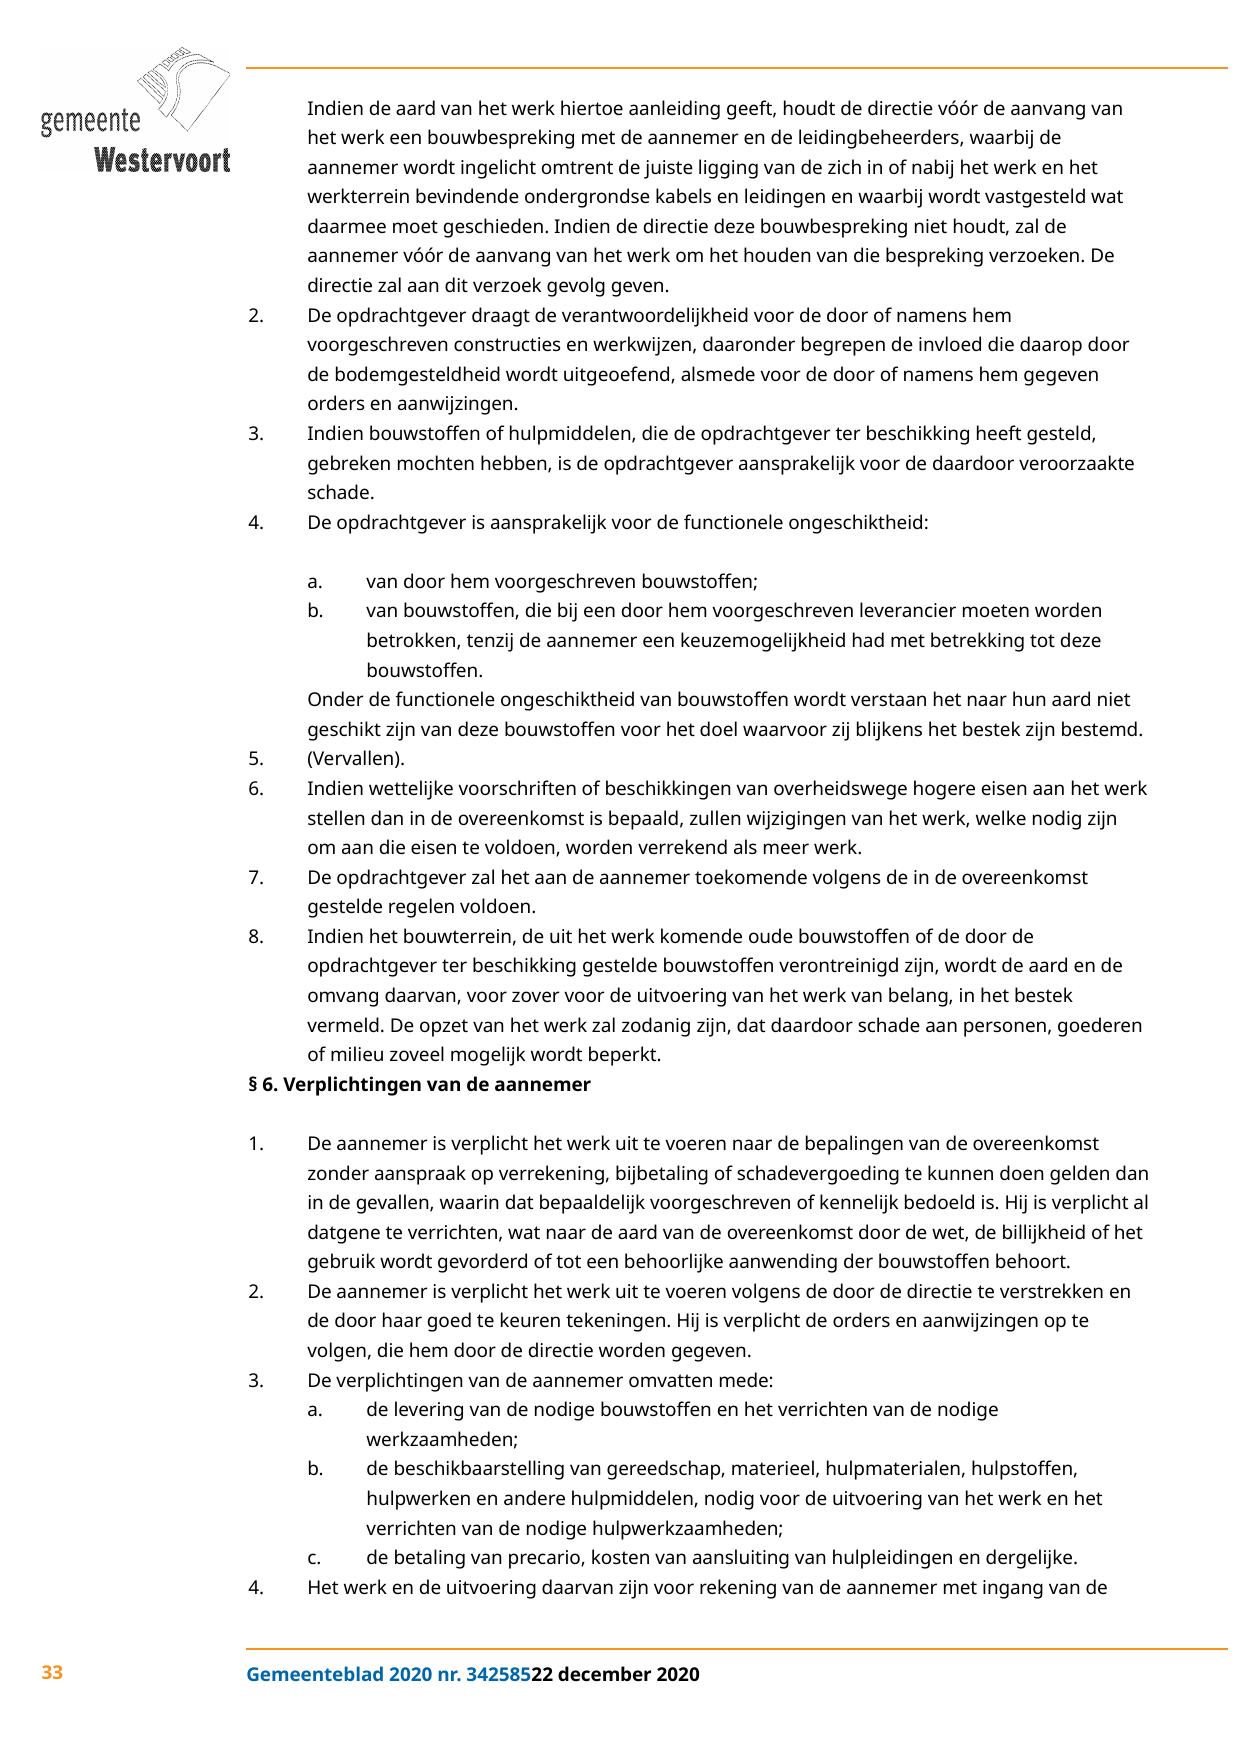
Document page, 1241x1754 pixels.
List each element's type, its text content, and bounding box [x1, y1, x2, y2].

list de levering van de nodige bouwstoffen en het verrichten van de nodige werkzaamheden; [307, 1396, 1152, 1452]
list Het werk en de uitvoering daarvan zijn voor rekening van de aannemer met ingang van de [248, 1574, 1152, 1600]
list De verplichtingen van de aannemer omvatten mede: [248, 1367, 1152, 1393]
list De opdrachtgever zal het aan de aannemer toekomende volgens de in de overeenkomst gestelde regelen voldoen. [248, 864, 1152, 919]
text § 6. Verplichtingen van de aannemer [248, 1071, 1152, 1097]
list De opdrachtgever draagt de verantwoordelijkheid voor de door of namens hem voorgeschreven constructies en werkwijzen, daaronder begrepen de invloed die daarop door de bodemgesteldheid wordt uitgeoefend, alsmede voor de door of namens hem gegeven orders en aanwijzingen. [248, 302, 1152, 416]
list Indien de aard van het werk hiertoe aanleiding geeft, houdt de directie vóór de aanvang van het werk een bouwbespreking met de aannemer en de leidingbeheerders, waarbij de aannemer wordt ingelicht omtrent de juiste ligging van de zich in of nabij het werk en het werkterrein bevindende ondergrondse kabels en leidingen en waarbij wordt vastgesteld wat daarmee moet geschieden. Indien de directie deze bouwbespreking niet houdt, zal de aannemer vóór de aanvang van het werk om het houden van die bespreking verzoeken. De directie zal aan dit verzoek gevolg geven. [248, 95, 1152, 298]
list Onder de functionele ongeschiktheid van bouwstoffen wordt verstaan het naar hun aard niet geschikt zijn van deze bouwstoffen voor het doel waarvoor zij blijkens het bestek zijn bestemd. [248, 686, 1152, 742]
picture [41, 47, 231, 172]
list van bouwstoffen, die bij een door hem voorgeschreven leverancier moeten worden betrokken, tenzij de aannemer een keuzemogelijkheid had met betrekking tot deze bouwstoffen. [307, 598, 1152, 683]
list de betaling van precario, kosten van aansluiting van hulpleidingen en dergelijke. [307, 1544, 1152, 1570]
list (Vervallen). [248, 746, 1152, 771]
list van door hem voorgeschreven bouwstoffen; [307, 568, 1152, 594]
list Indien bouwstoffen of hulpmiddelen, die de opdrachtgever ter beschikking heeft gesteld, gebreken mochten hebben, is de opdrachtgever aansprakelijk voor de daardoor veroorzaakte schade. [248, 420, 1152, 505]
list Indien wettelijke voorschriften of beschikkingen van overheidswege hogere eisen aan het werk stellen dan in de overeenkomst is bepaald, zullen wijzigingen van het werk, welke nodig zijn om aan die eisen te voldoen, worden verrekend als meer werk. [248, 775, 1152, 860]
list de beschikbaarstelling van gereedschap, materieel, hulpmaterialen, hulpstoffen, hulpwerken en andere hulpmiddelen, nodig voor de uitvoering van het werk en het verrichten van de nodige hulpwerkzaamheden; [307, 1456, 1152, 1541]
list Indien het bouwterrein, de uit het werk komende oude bouwstoffen of de door de opdrachtgever ter beschikking gestelde bouwstoffen verontreinigd zijn, wordt de aard en de omvang daarvan, voor zover voor de uitvoering van het werk van belang, in het bestek vermeld. De opzet van het werk zal zodanig zijn, dat daardoor schade aan personen, goederen of milieu zoveel mogelijk wordt beperkt. [248, 923, 1152, 1067]
list De aannemer is verplicht het werk uit te voeren volgens de door de directie te verstrekken en de door haar goed te keuren tekeningen. Hij is verplicht de orders en aanwijzingen op te volgen, die hem door de directie worden gegeven. [248, 1278, 1152, 1363]
list De aannemer is verplicht het werk uit te voeren naar de bepalingen van de overeenkomst zonder aanspraak op verrekening, bijbetaling of schadevergoeding te kunnen doen gelden dan in de gevallen, waarin dat bepaaldelijk voorgeschreven of kennelijk bedoeld is. Hij is verplicht al datgene te verrichten, wat naar de aard van de overeenkomst door de wet, de billijkheid of het gebruik wordt gevorderd of tot een behoorlijke aanwending der bouwstoffen behoort. [248, 1130, 1152, 1274]
list De opdrachtgever is aansprakelijk voor de functionele ongeschiktheid: [248, 509, 1152, 535]
